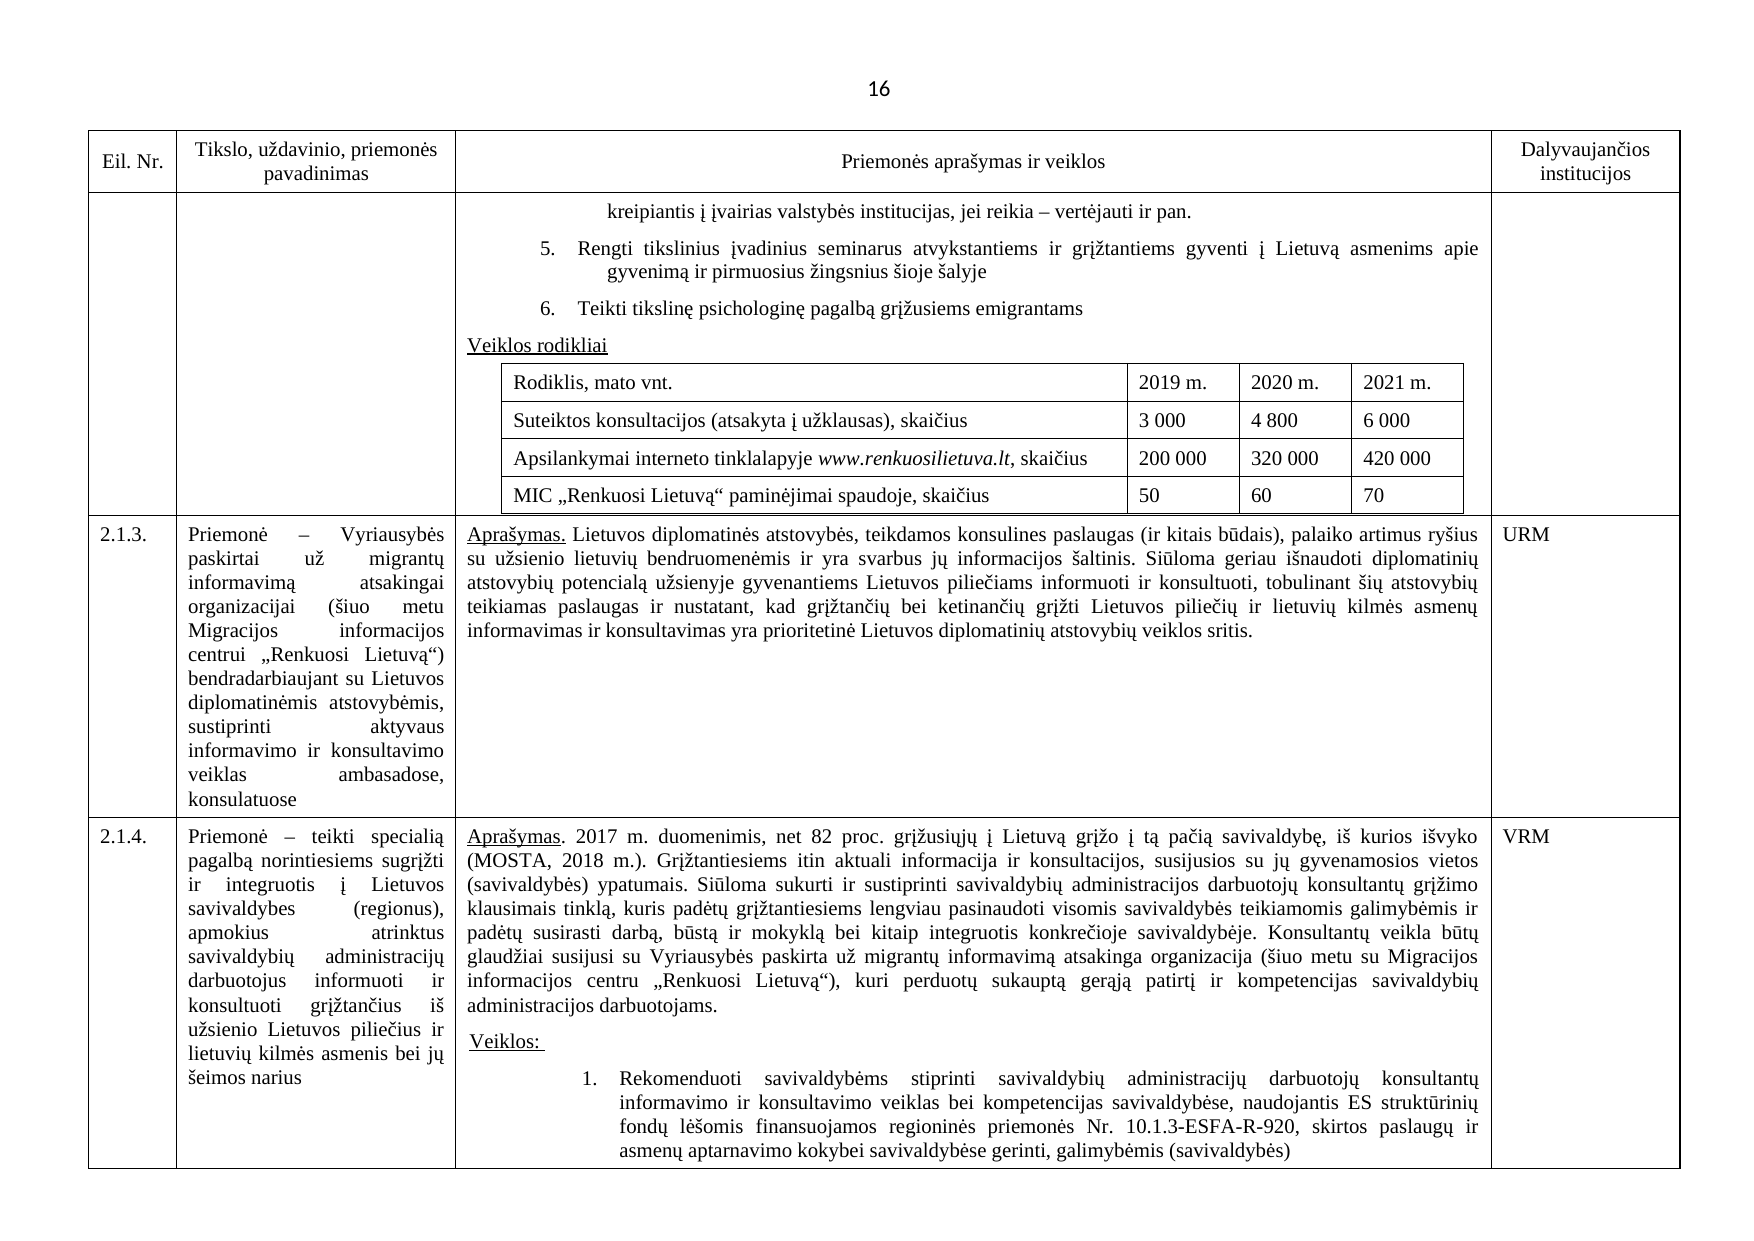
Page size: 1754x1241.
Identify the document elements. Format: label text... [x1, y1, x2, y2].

table_cell URM [1492, 516, 1679, 817]
table_cell 320 000 [1240, 439, 1351, 476]
table_cell 60 [1240, 477, 1351, 513]
table_cell VRM [1492, 818, 1679, 1168]
table_header 2020 m. [1240, 364, 1351, 401]
table_cell [1492, 193, 1679, 514]
table_cell Aprašymas. 2017 m. duomenimis, net 82 proc. grįžusiųjų į Lietuvą grįžo į tą pačią savivaldybę, iš kurios išvyko (MOSTA, 2018 m.). Grįžtantiesiems itin aktuali informacija ir konsultacijos, susijusios su jų gyvenamosios vietos (savivaldybės) ypatumais. Siūloma sukurti ir sustiprinti savivaldybių administracijos darbuotojų konsultantų grįžimo klausimais tinklą, kuris padėtų grįžtantiesiems lengviau pasinaudoti visomis savivaldybės teikiamomis galimybėmis ir padėtų susirasti darbą, būstą ir mokyklą bei kitaip integruotis konkrečioje savivaldybėje. Konsultantų veikla būtų glaudžiai susijusi su Vyriausybės paskirta už migrantų informavimą atsakinga organizacija (šiuo metu su Migracijos informacijos centru „Renkuosi Lietuvą“), kuri perduotų sukauptą gerąją patirtį ir kompetencijas savivaldybių administracijos darbuotojams. Veiklos: Rekomenduoti savivaldybėms stiprinti savivaldybių administracijų darbuotojų konsultantų informavimo ir konsultavimo veiklas bei kompetencijas savivaldybėse, naudojantis ES struktūrinių fondų lėšomis finansuojamos regioninės priemonės Nr. 10.1.3-ESFA-R-920, skirtos paslaugų ir asmenų aptarnavimo kokybei savivaldybėse gerinti, galimybėmis (savivaldybės) Sustiprinti MIC „Renkuosi Lietuvą“ funkcionavimą, užtikrinant jo finansavimą šioms veikloms vykdyti: koordinuoti Lietuvos savivaldybių (regionų) koordinatorių tinklo veiklą, apmokyti atrinktus savivaldybių konsultantus grįžtantiems iš užsienio Lietuvos piliečiams ir lietuvių kilmės asmenims bei jų šeimos nariams informuoti ir konsultuoti, rinkti, sisteminti ir rengti informaciją, skirtą grįžtantiems asmenims (VRM, MIC „Renkuosi Lietuvą“) [456, 818, 1491, 1168]
table_cell 2.1.4. [89, 818, 176, 1168]
table_cell 4 800 [1240, 402, 1351, 438]
table_cell 70 [1352, 477, 1463, 513]
table_cell 6 000 [1352, 402, 1463, 438]
table_cell 2.1.3. [89, 516, 176, 817]
table_cell 50 [1128, 477, 1239, 513]
table_cell Priemonė – Vyriausybės paskirtai už migrantų informavimą atsakingai organizacijai (šiuo metu Migracijos informacijos centrui „Renkuosi Lietuvą“) bendradarbiaujant su Lietuvos diplomatinėmis atstovybėmis, sustiprinti aktyvaus informavimo ir konsultavimo veiklas ambasadose, konsulatuose [177, 516, 455, 817]
table_header Tikslo, uždavinio, priemonės pavadinimas [177, 131, 455, 192]
table_cell MIC „Renkuosi Lietuvą“ paminėjimai spaudoje, skaičius [502, 477, 1127, 513]
table_cell [177, 193, 455, 514]
table_header Rodiklis, mato vnt. [502, 364, 1127, 401]
table_header Eil. Nr. [89, 131, 176, 192]
table_cell 3 000 [1128, 402, 1239, 438]
table_cell 200 000 [1128, 439, 1239, 476]
table_cell Aprašymas. Lietuvos diplomatinės atstovybės, teikdamos konsulines paslaugas (ir kitais būdais), palaiko artimus ryšius su užsienio lietuvių bendruomenėmis ir yra svarbus jų informacijos šaltinis. Siūloma geriau išnaudoti diplomatinių atstovybių potencialą užsienyje gyvenantiems Lietuvos piliečiams informuoti ir konsultuoti, tobulinant šių atstovybių teikiamas paslaugas ir nustatant, kad grįžtančių bei ketinančių grįžti Lietuvos piliečių ir lietuvių kilmės asmenų informavimas ir konsultavimas yra prioritetinė Lietuvos diplomatinių atstovybių veiklos sritis. [456, 516, 1491, 817]
table_cell Priemonė – teikti specialią pagalbą norintiesiems sugrįžti ir integruotis į Lietuvos savivaldybes (regionus), apmokius atrinktus savivaldybių administracijų darbuotojus informuoti ir konsultuoti grįžtančius iš užsienio Lietuvos piliečius ir lietuvių kilmės asmenis bei jų šeimos narius [177, 818, 455, 1168]
table_header Dalyvaujančios institucijos [1492, 131, 1679, 192]
table_cell [89, 193, 176, 514]
table_header 2021 m. [1352, 364, 1463, 401]
table_cell 420 000 [1352, 439, 1463, 476]
table_header Priemonės aprašymas ir veiklos [456, 131, 1491, 192]
table_cell kreipiantis į įvairias valstybės institucijas, jei reikia – vertėjauti ir pan. Rengti tikslinius įvadinius seminarus atvykstantiems ir grįžtantiems gyventi į Lietuvą asmenims apie gyvenimą ir pirmuosius žingsnius šioje šalyje Teikti tikslinę psichologinę pagalbą grįžusiems emigrantams Veiklos rodikliai [456, 193, 1491, 514]
table_header 2019 m. [1128, 364, 1239, 401]
table_cell Suteiktos konsultacijos (atsakyta į užklausas), skaičius [502, 402, 1127, 438]
table_cell Apsilankymai interneto tinklalapyje www.renkuosilietuva.lt, skaičius [502, 439, 1127, 476]
